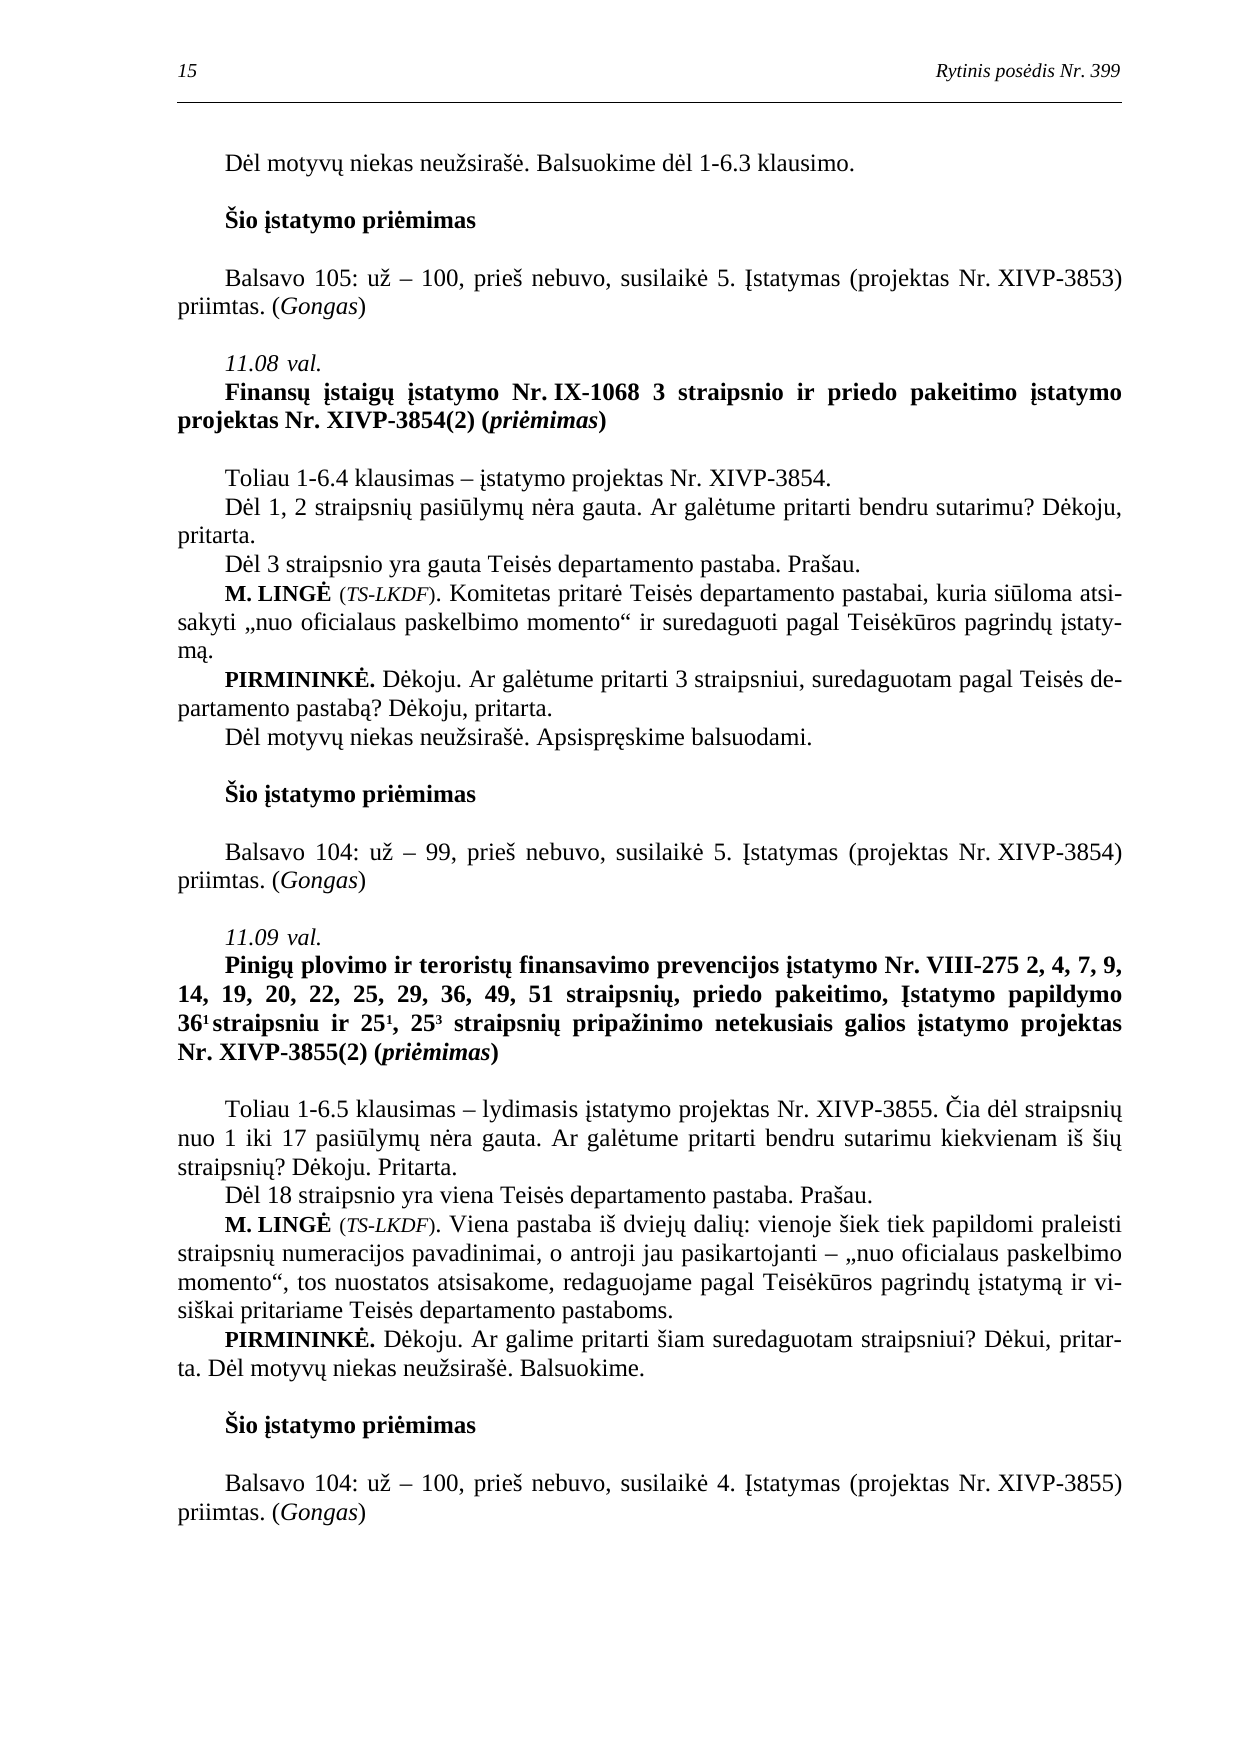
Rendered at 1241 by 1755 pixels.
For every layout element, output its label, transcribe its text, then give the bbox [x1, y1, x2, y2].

text Bal­sa­vo 104: už – 100, prieš ne­bu­vo, su­si­lai­kė 4. Įsta­ty­mas (pro­jek­tas Nr. XIVP-3855) pri­im­tas. (Gon­gas) [177, 1468, 1122, 1525]
text To­liau 1-6.4 klau­si­mas – įsta­ty­mo pro­jek­tas Nr. XIVP-3854. [177, 463, 1122, 492]
text M. LINGĖ (TS-LKDF). Vie­na pa­sta­ba iš dvie­jų da­lių: vie­no­je šiek tiek pa­pil­do­mi pra­leis­ti straips­nių nu­me­ra­ci­jos pa­va­di­ni­mai, o ant­ro­ji jau pa­si­kar­to­jan­ti – „nuo ofi­cia­laus pa­skel­bi­mo mo­men­to“, tos nuo­sta­tos at­si­sa­ko­me, re­da­guo­ja­me pa­gal Tei­sė­kū­ros pa­grin­dų įsta­ty­mą ir vi­siš­kai pri­ta­ria­me Tei­sės de­par­ta­men­to pa­sta­boms. [177, 1209, 1122, 1324]
text Pi­ni­gų plo­vi­mo ir te­ro­ris­tų fi­nan­sa­vi­mo pre­ven­ci­jos įsta­ty­mo Nr. VIII-275 2, 4, 7, 9, 14, 19, 20, 22, 25, 29, 36, 49, 51 straips­nių, prie­do pa­kei­ti­mo, Įsta­ty­mo pa­pil­dy­mo 361 straips­niu ir 251, 253 straips­nių pri­pa­ži­ni­mo ne­te­ku­siais ga­lios įsta­ty­mo pro­jek­tas Nr. XIVP-3855(2) (pri­ėmi­mas) [177, 950, 1122, 1065]
text Dėl 3 straips­nio yra gau­ta Tei­sės de­par­ta­men­to pa­sta­ba. Pra­šau. [177, 549, 1122, 578]
text 11.08 val. [224, 349, 1122, 377]
text Dėl 18 straips­nio yra vie­na Tei­sės de­par­ta­men­to pa­sta­ba. Pra­šau. [177, 1180, 1122, 1209]
text Dėl mo­ty­vų nie­kas ne­už­si­ra­šė. Bal­suo­ki­me dėl 1-6.3 klau­si­mo. [177, 148, 1122, 176]
text Šio įsta­ty­mo pri­ėmi­mas [177, 1410, 1122, 1439]
text To­liau 1-6.5 klau­si­mas – ly­di­ma­sis įsta­ty­mo pro­jek­tas Nr. XIVP-3855. Čia dėl straip­s­nių nuo 1 iki 17 pa­siū­ly­mų nė­ra gau­ta. Ar ga­lė­tu­me pri­tar­ti ben­dru su­ta­ri­mu kiek­vie­nam iš šių strai­ps­nių? Dė­ko­ju. Pri­tar­ta. [177, 1094, 1122, 1180]
text PIRMININKĖ. Dė­ko­ju. Ar ga­lė­tu­me pri­tar­ti 3 straips­niui, su­re­da­guo­tam pa­gal Tei­sės de­par­ta­men­to pa­sta­bą? Dė­ko­ju, pri­tar­ta. [177, 664, 1122, 722]
text 11.09 val. [224, 923, 1122, 950]
text PIRMININKĖ. Dė­ko­ju. Ar ga­li­me pri­tar­ti šiam su­re­da­guo­tam straips­niui? Dė­kui, pri­tar­ta. Dėl mo­ty­vų nie­kas ne­už­si­ra­šė. Bal­suo­ki­me. [177, 1324, 1122, 1382]
text Bal­sa­vo 105: už – 100, prieš ne­bu­vo, su­si­lai­kė 5. Įsta­ty­mas (pro­jek­tas Nr. XIVP-3853) pri­im­tas. (Gon­gas) [177, 263, 1122, 320]
text Dėl mo­ty­vų nie­kas ne­už­si­ra­šė. Ap­si­spręs­ki­me bal­suo­da­mi. [177, 722, 1122, 750]
text Fi­nan­sų įstai­gų įsta­ty­mo Nr. IX-1068 3 straips­nio ir prie­do pa­kei­ti­mo įsta­ty­mo projek­tas Nr. XIVP-3854(2) (pri­ėmi­mas) [177, 377, 1122, 434]
text Dėl 1, 2 straips­nių pa­siū­ly­mų nė­ra gau­ta. Ar ga­lė­tu­me pri­tar­ti ben­dru su­ta­ri­mu? Dė­ko­ju, pri­tar­ta. [177, 492, 1122, 549]
text Bal­sa­vo 104: už – 99, prieš ne­bu­vo, su­si­lai­kė 5. Įsta­ty­mas (pro­jek­tas Nr. XIVP-3854) pri­im­tas. (Gon­gas) [177, 837, 1122, 894]
text Šio įsta­ty­mo pri­ėmi­mas [177, 779, 1122, 808]
text M. LINGĖ (TS-LKDF). Ko­mi­te­tas pri­ta­rė Tei­sės de­par­ta­men­to pa­sta­bai, ku­ria siū­lo­ma at­si­sa­ky­ti „nuo ofi­cia­laus pa­skel­bi­mo mo­men­to“ ir su­re­da­guo­ti pa­gal Tei­sė­kū­ros pa­grin­dų įsta­ty­mą. [177, 578, 1122, 664]
text Šio įsta­ty­mo pri­ėmi­mas [177, 205, 1122, 234]
